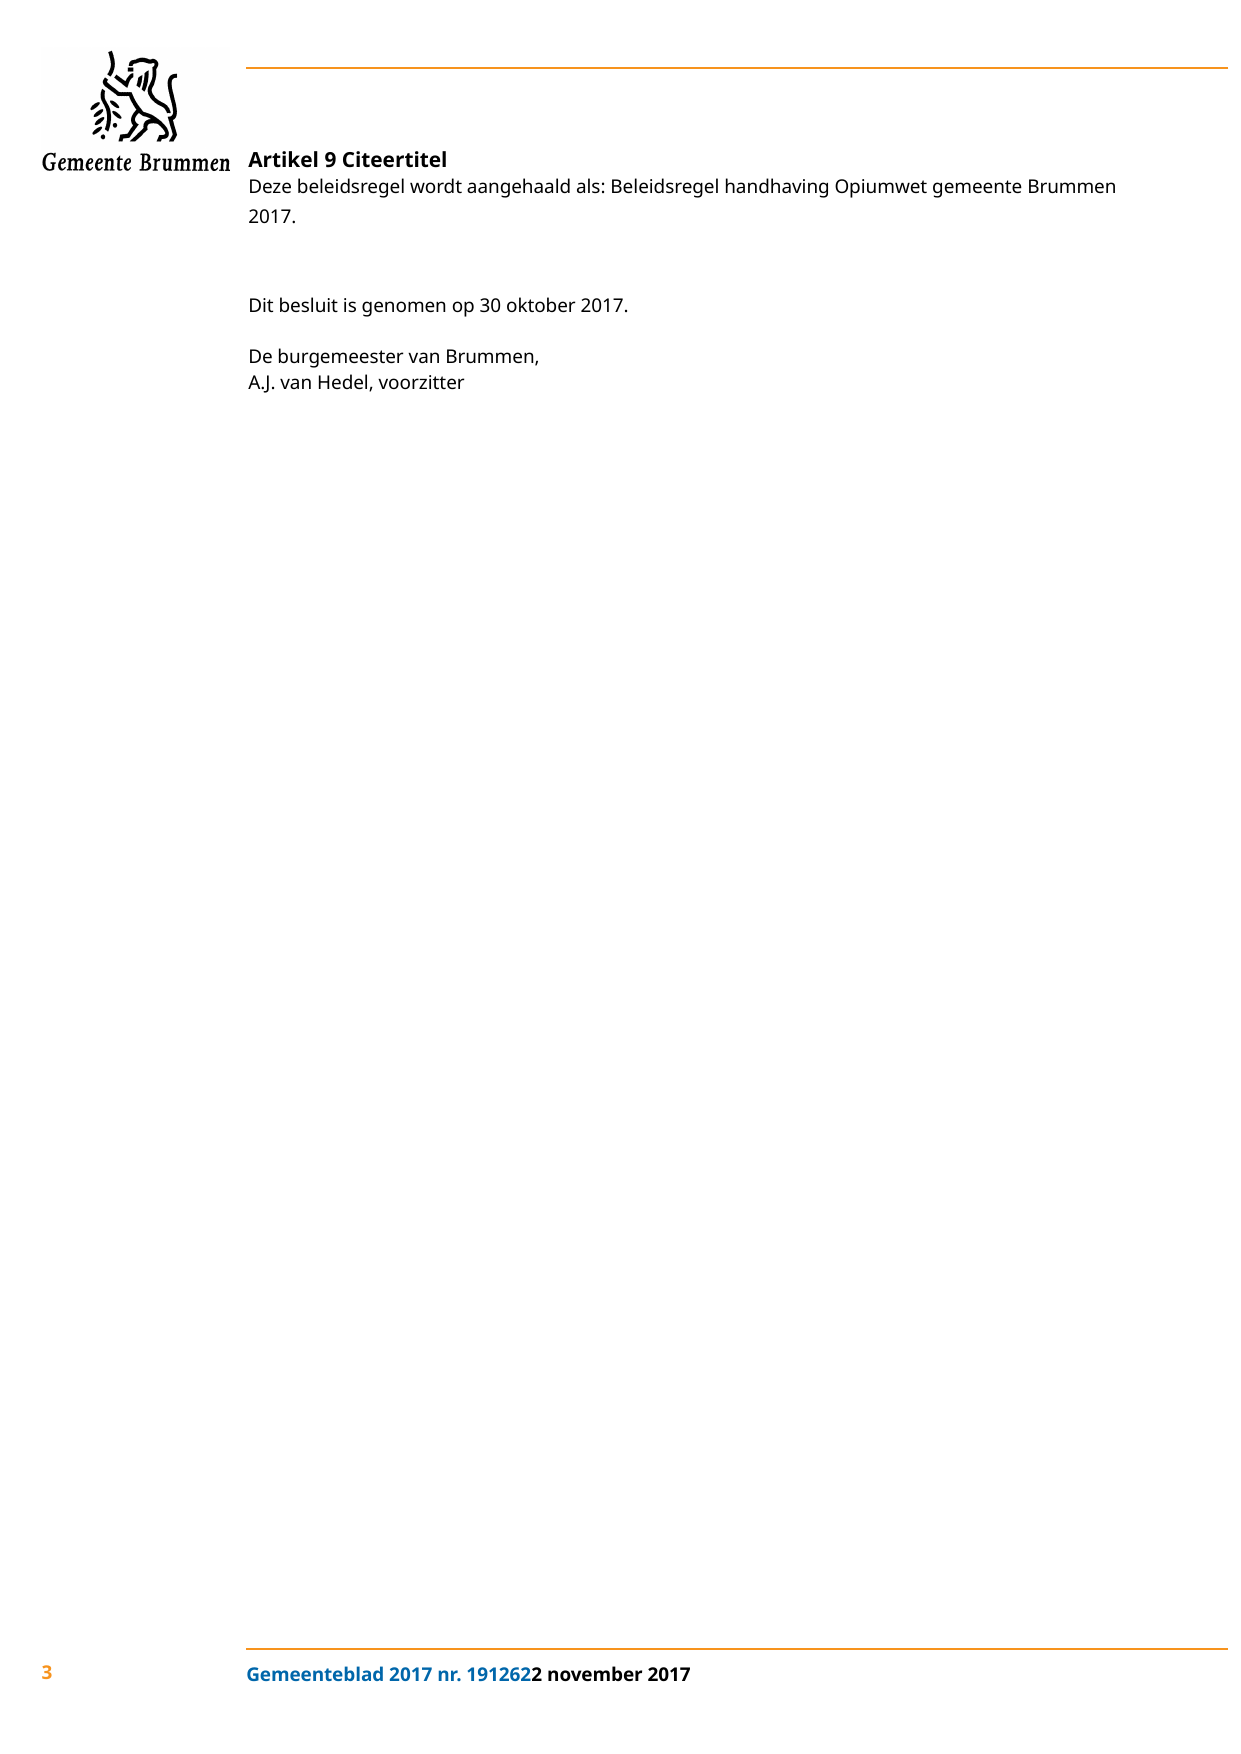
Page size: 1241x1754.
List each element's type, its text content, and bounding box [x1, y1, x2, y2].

text Deze beleidsregel wordt aangehaald als: Beleidsregel handhaving Opiumwet gemeente Brummen 2017. [248, 174, 1152, 229]
text Dit besluit is genomen op 30 oktober 2017. [248, 292, 1152, 318]
text De burgemeester van Brummen, [248, 343, 1152, 369]
text A.J. van Hedel, voorzitter [248, 369, 1152, 395]
text Artikel 9 Citeertitel [248, 145, 1152, 174]
picture [41, 47, 231, 172]
